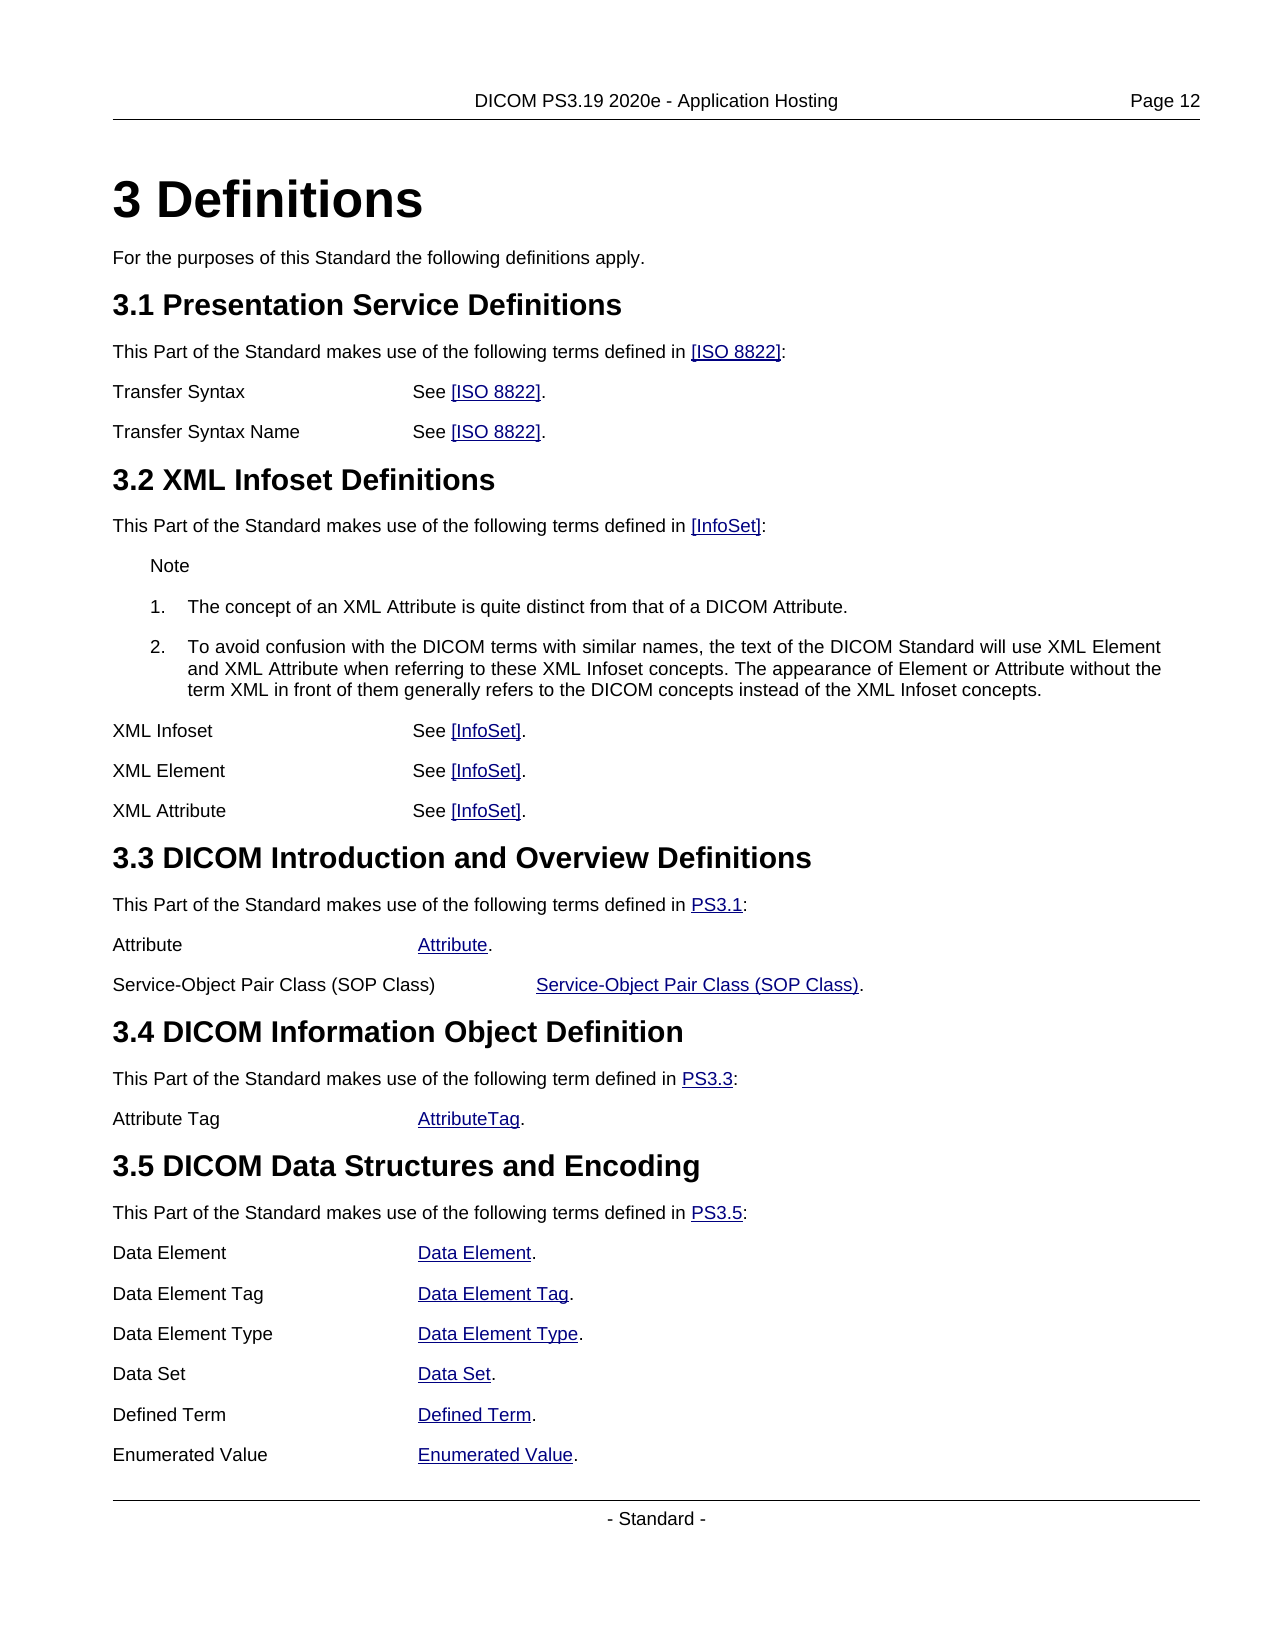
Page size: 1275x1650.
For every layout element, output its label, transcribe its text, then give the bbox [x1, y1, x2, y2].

text 3.1 Presentation Service Definitions [112, 287, 1200, 322]
text 2. To avoid confusion with the DICOM terms with similar names, the text of the DICOM Standard will use XML Element and XML Attribute when referring to these XML Infoset concepts. The appearance of Element or Attribute without the term XML in front of them generally refers to the DICOM concepts instead of the XML Infoset concepts. [150, 636, 1162, 701]
text Data Set Data Set. [112, 1363, 1200, 1385]
text This Part of the Standard makes use of the following terms defined in PS3.1: [112, 894, 1200, 915]
text Transfer Syntax See [ISO 8822]. [112, 381, 1200, 403]
text This Part of the Standard makes use of the following terms defined in [InfoSet]: [112, 515, 1200, 537]
text Defined Term Defined Term. [112, 1403, 1200, 1425]
text 3.4 DICOM Information Object Definition [112, 1014, 1200, 1049]
text Data Element Type Data Element Type. [112, 1323, 1200, 1344]
text Note [150, 555, 1162, 577]
text Data Element Data Element. [112, 1242, 1200, 1264]
text Service-Object Pair Class (SOP Class) Service-Object Pair Class (SOP Class). [112, 974, 1200, 996]
text For the purposes of this Standard the following definitions apply. [112, 247, 1200, 269]
text Data Element Tag Data Element Tag. [112, 1282, 1200, 1304]
text This Part of the Standard makes use of the following term defined in PS3.3: [112, 1068, 1200, 1089]
text 3.2 XML Infoset Definitions [112, 462, 1200, 496]
text Attribute Tag AttributeTag. [112, 1108, 1200, 1130]
text 1. The concept of an XML Attribute is quite distinct from that of a DICOM Attribute. [150, 596, 1162, 617]
text XML Attribute See [InfoSet]. [112, 800, 1200, 822]
text 3.5 DICOM Data Structures and Encoding [112, 1148, 1200, 1183]
text This Part of the Standard makes use of the following terms defined in [ISO 8822]: [112, 341, 1200, 362]
text 3.3 DICOM Introduction and Overview Definitions [112, 840, 1200, 875]
text Transfer Syntax Name See [ISO 8822]. [112, 421, 1200, 443]
text Attribute Attribute. [112, 934, 1200, 956]
text This Part of the Standard makes use of the following terms defined in PS3.5: [112, 1202, 1200, 1223]
text XML Infoset See [InfoSet]. [112, 719, 1200, 741]
text Enumerated Value Enumerated Value. [112, 1444, 1200, 1465]
text 3 Definitions [112, 169, 1200, 228]
text XML Element See [InfoSet]. [112, 760, 1200, 781]
